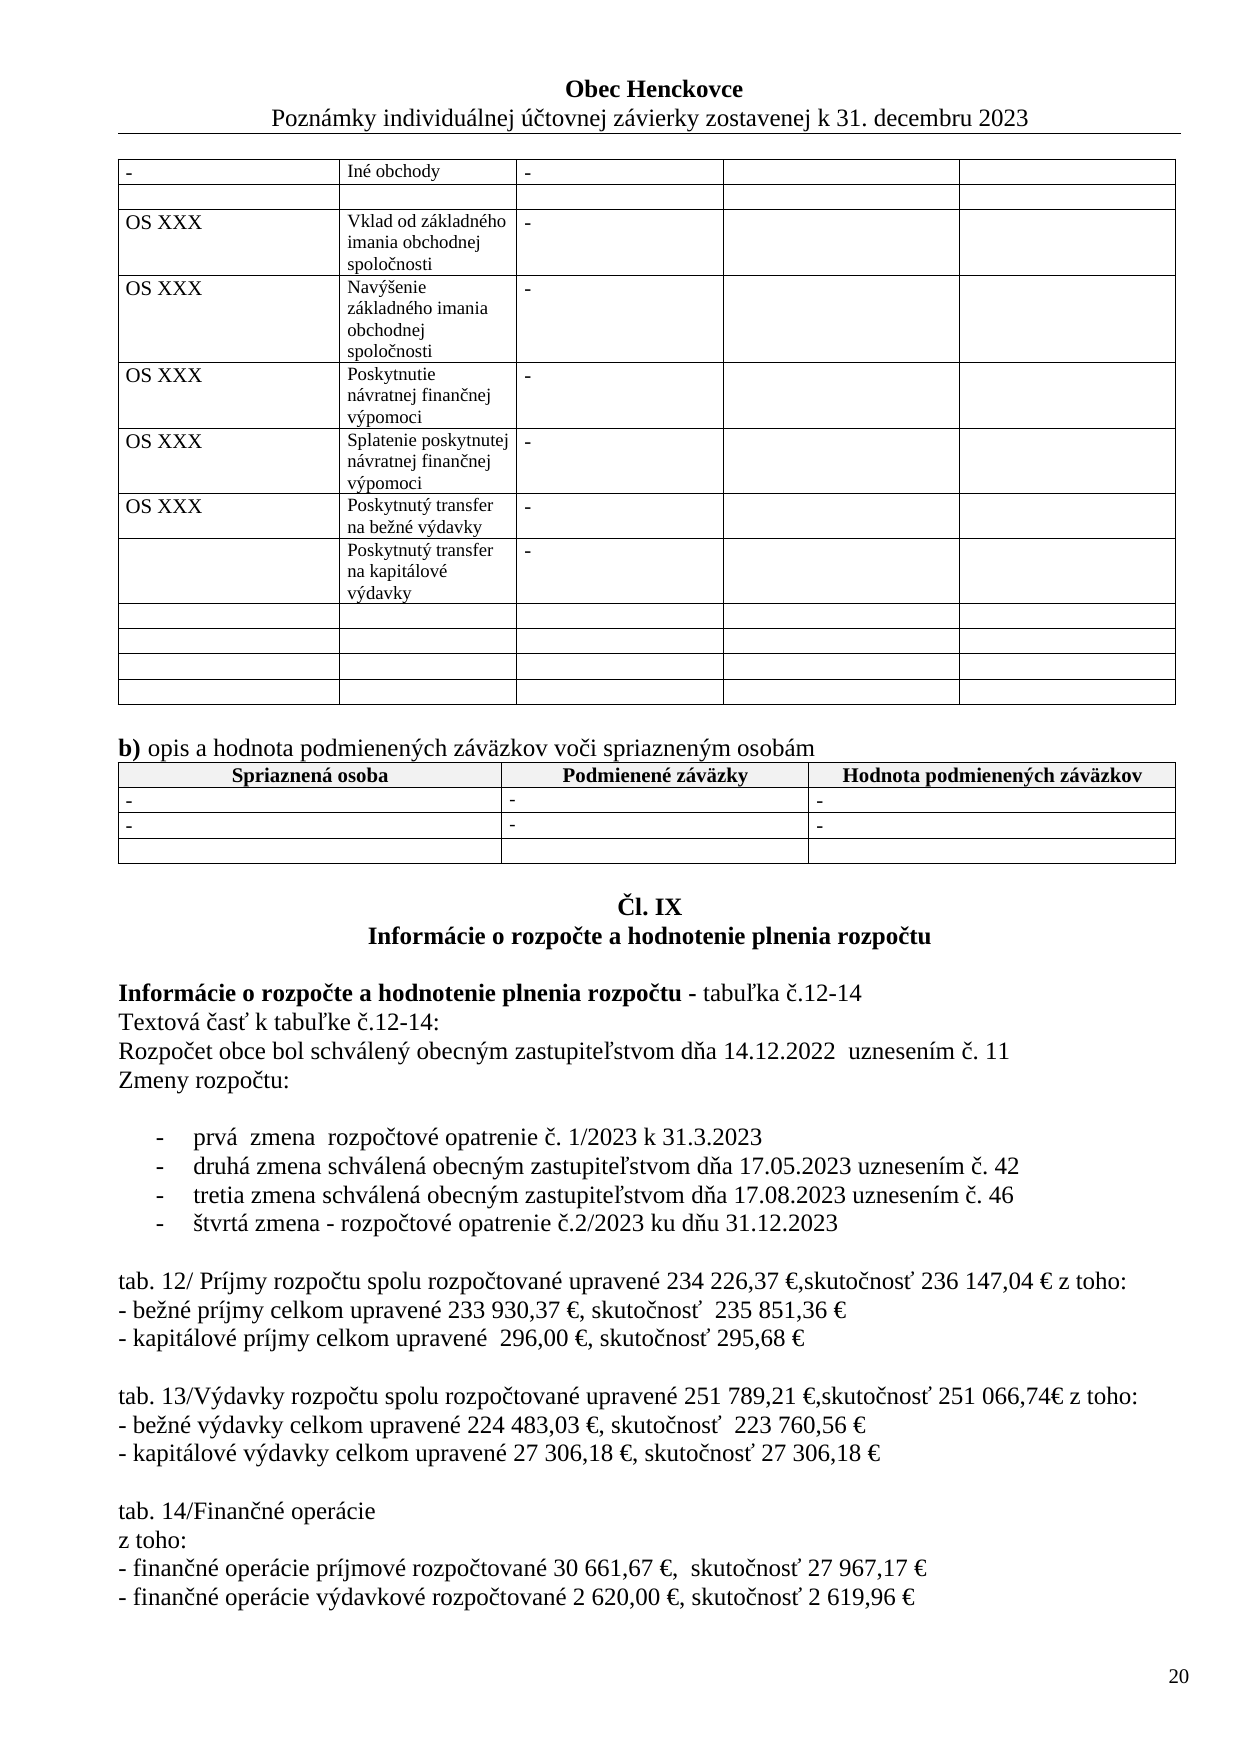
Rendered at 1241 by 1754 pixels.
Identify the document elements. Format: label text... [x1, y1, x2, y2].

table_cell [960, 539, 1175, 603]
table_cell - [119, 160, 339, 184]
table_cell [119, 839, 501, 862]
table_cell [517, 629, 723, 653]
table_cell [724, 680, 959, 703]
text - kapitálové príjmy celkom upravené 296,00 €, skutočnosť 295,68 € [118, 1323, 1181, 1352]
table_cell - [502, 813, 808, 837]
text Zmeny rozpočtu: [118, 1065, 1181, 1093]
table_cell [724, 185, 959, 209]
table_cell Poskytnutie návratnej finančnej výpomoci [340, 363, 516, 427]
table_cell - [119, 788, 501, 812]
table_cell - [809, 813, 1175, 837]
text - bežné príjmy celkom upravené 233 930,37 €, skutočnosť 235 851,36 € [118, 1295, 1181, 1323]
text - kapitálové výdavky celkom upravené 27 306,18 €, skutočnosť 27 306,18 € [118, 1438, 1181, 1467]
text Informácie o rozpočte a hodnotenie plnenia rozpočtu [118, 921, 1181, 950]
table_cell [502, 839, 808, 862]
table_cell [517, 185, 723, 209]
list opis a hodnota podmienených záväzkov voči spriazneným osobám [118, 733, 1181, 762]
table_cell Splatenie poskytnutej návratnej finančnej výpomoci [340, 429, 516, 493]
table_cell - [502, 788, 808, 812]
table_cell [340, 604, 516, 628]
table_cell [960, 680, 1175, 703]
text Rozpočet obce bol schválený obecným zastupiteľstvom dňa 14.12.2022 uznesením č. 11 [118, 1036, 1181, 1065]
table_cell Iné obchody [340, 160, 516, 184]
table_cell - [119, 813, 501, 837]
text - finančné operácie výdavkové rozpočtované 2 620,00 €, skutočnosť 2 619,96 € [118, 1582, 1181, 1611]
table_cell - [809, 788, 1175, 812]
table_cell Vklad od základného imania obchodnej spoločnosti [340, 210, 516, 274]
list prvá zmena rozpočtové opatrenie č. 1/2023 k 31.3.2023 [156, 1122, 1181, 1151]
table_cell - [517, 276, 723, 362]
table_cell [960, 363, 1175, 427]
table_cell [960, 629, 1175, 653]
table_cell OS XXX [119, 429, 339, 493]
table_cell [960, 185, 1175, 209]
table_cell [119, 185, 339, 209]
table_cell - [517, 210, 723, 274]
table_cell [517, 680, 723, 703]
table_cell [340, 680, 516, 703]
table_cell [960, 604, 1175, 628]
table_cell [724, 604, 959, 628]
table_cell [340, 654, 516, 678]
table_header Hodnota podmienených záväzkov [809, 763, 1175, 787]
table_cell OS XXX [119, 494, 339, 537]
table_cell [724, 210, 959, 274]
table_cell - [517, 363, 723, 427]
table_cell Navýšenie základného imania obchodnej spoločnosti [340, 276, 516, 362]
table_cell [809, 839, 1175, 862]
table_cell [119, 604, 339, 628]
table_cell [119, 539, 339, 603]
text Čl. IX [118, 892, 1181, 921]
table_cell [724, 276, 959, 362]
table_cell [960, 654, 1175, 678]
table_cell [340, 185, 516, 209]
text Informácie o rozpočte a hodnotenie plnenia rozpočtu - tabuľka č.12-14 [118, 978, 1181, 1007]
list štvrtá zmena - rozpočtové opatrenie č.2/2023 ku dňu 31.12.2023 [156, 1208, 1181, 1237]
table_cell [340, 629, 516, 653]
table_cell [960, 276, 1175, 362]
table_cell Poskytnutý transfer na kapitálové výdavky [340, 539, 516, 603]
table_cell - [517, 494, 723, 537]
text - finančné operácie príjmové rozpočtované 30 661,67 €, skutočnosť 27 967,17 € [118, 1553, 1181, 1582]
table_cell OS XXX [119, 363, 339, 427]
table_cell [119, 680, 339, 703]
table_cell [724, 654, 959, 678]
table_cell [724, 429, 959, 493]
table_cell [724, 160, 959, 184]
table_cell - [517, 160, 723, 184]
table_cell [517, 654, 723, 678]
text Textová časť k tabuľke č.12-14: [118, 1007, 1181, 1036]
table_cell [960, 494, 1175, 537]
table_cell Poskytnutý transfer na bežné výdavky [340, 494, 516, 537]
table_cell [724, 363, 959, 427]
table_cell [724, 539, 959, 603]
list druhá zmena schválená obecným zastupiteľstvom dňa 17.05.2023 uznesením č. 42 [156, 1151, 1181, 1180]
text tab. 12/ Príjmy rozpočtu spolu rozpočtované upravené 234 226,37 €,skutočnosť 236 147,04 € z toho: [118, 1266, 1181, 1295]
list tretia zmena schválená obecným zastupiteľstvom dňa 17.08.2023 uznesením č. 46 [156, 1180, 1181, 1208]
text tab. 13/Výdavky rozpočtu spolu rozpočtované upravené 251 789,21 €,skutočnosť 251 066,74€ z toho: [118, 1381, 1181, 1410]
table_cell [960, 429, 1175, 493]
table_cell [119, 629, 339, 653]
table_cell [724, 494, 959, 537]
text - bežné výdavky celkom upravené 224 483,03 €, skutočnosť 223 760,56 € [118, 1410, 1181, 1438]
table_cell [119, 654, 339, 678]
table_header Podmienené záväzky [502, 763, 808, 787]
table_header Spriaznená osoba [119, 763, 501, 787]
text tab. 14/Finančné operácie [118, 1496, 1181, 1525]
table_cell [960, 160, 1175, 184]
table_cell OS XXX [119, 276, 339, 362]
text z toho: [118, 1525, 1181, 1553]
table_cell [517, 604, 723, 628]
table_cell - [517, 429, 723, 493]
table_cell [960, 210, 1175, 274]
table_cell OS XXX [119, 210, 339, 274]
table_cell [724, 629, 959, 653]
table_cell - [517, 539, 723, 603]
